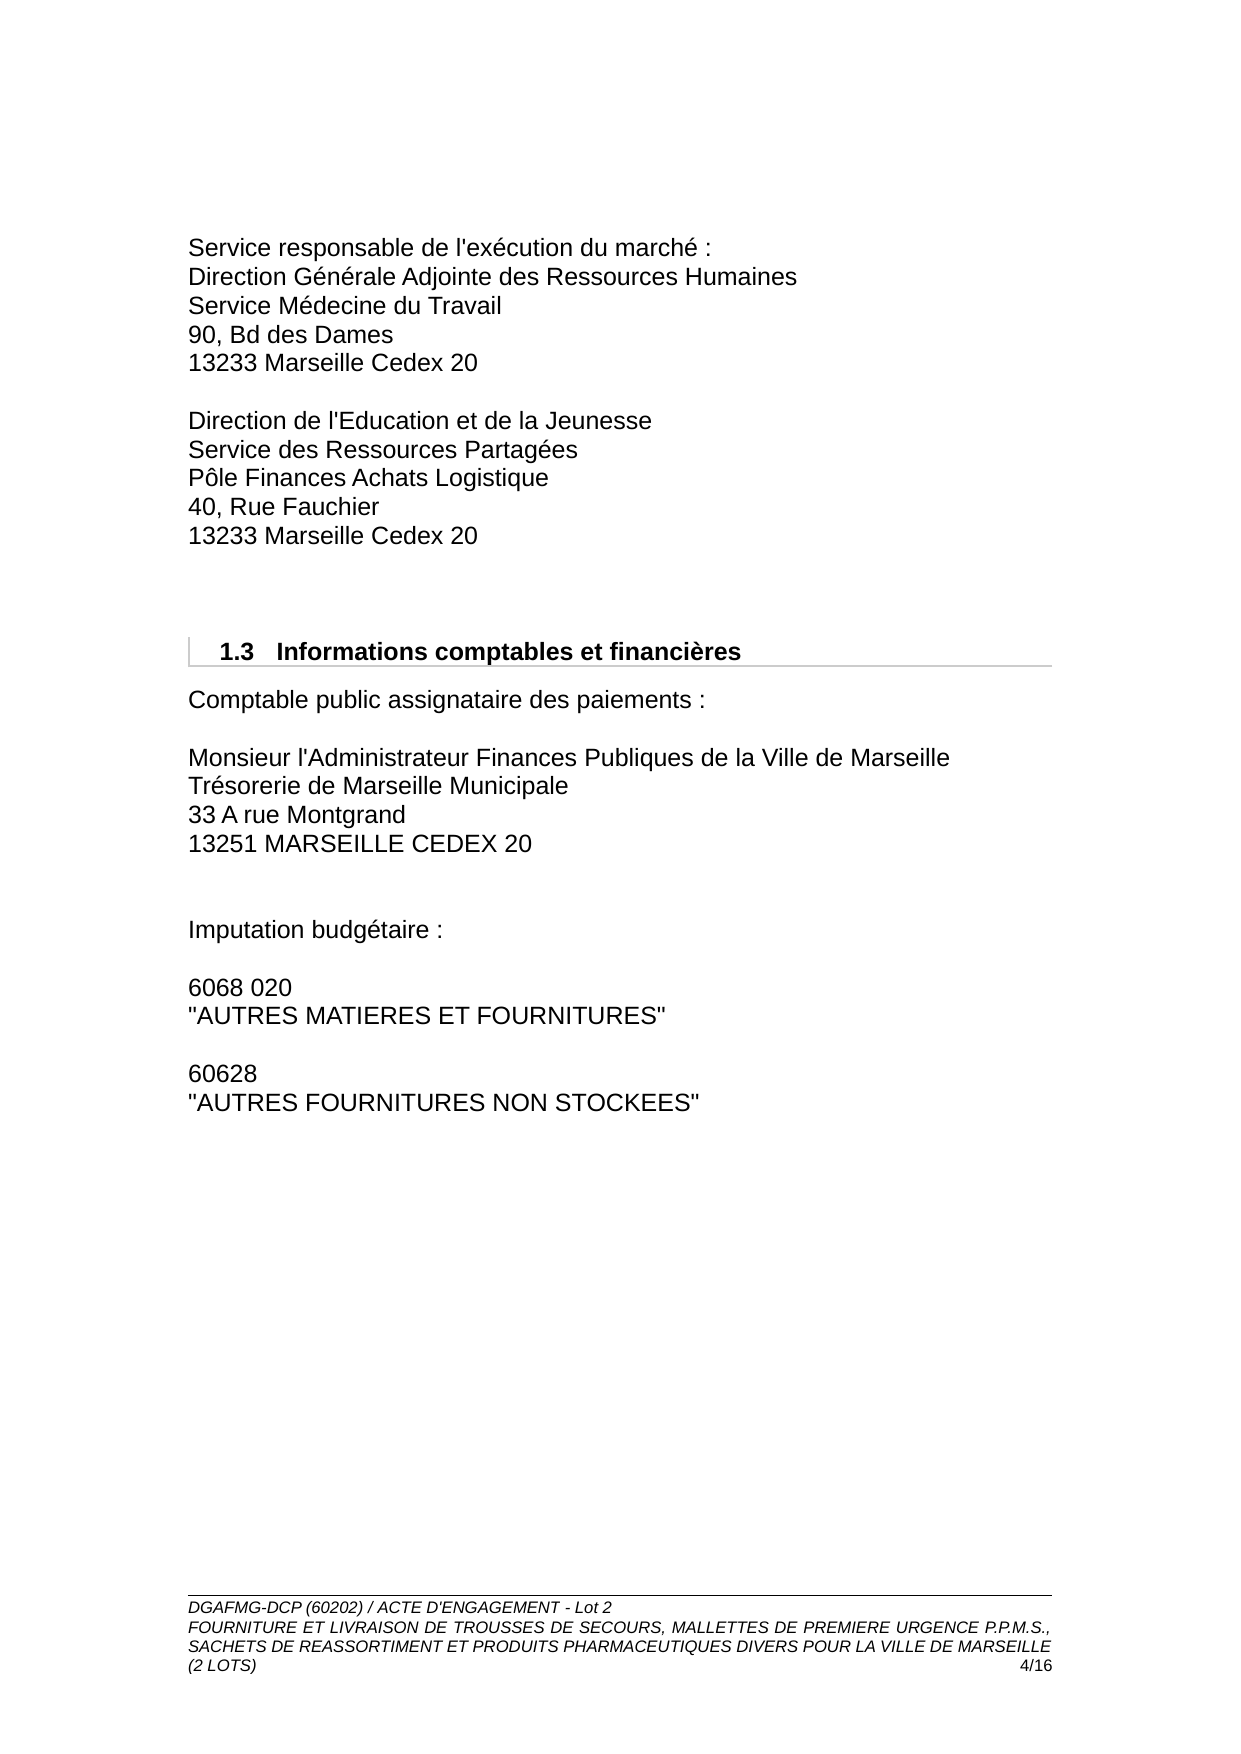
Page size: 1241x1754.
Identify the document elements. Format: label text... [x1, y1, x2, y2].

text Direction Générale Adjointe des Ressources Humaines [188, 262, 1052, 291]
text 40, Rue Fauchier [188, 492, 1052, 521]
text "AUTRES FOURNITURES NON STOCKEES" [188, 1088, 1052, 1116]
text Service Médecine du Travail [188, 291, 1052, 319]
text Trésorerie de Marseille Municipale [188, 771, 1052, 800]
text 6068 020 [188, 973, 1052, 1001]
text 13233 Marseille Cedex 20 [188, 521, 1052, 549]
text Service des Ressources Partagées [188, 434, 1052, 463]
text 33 A rue Montgrand [188, 800, 1052, 829]
text "AUTRES MATIERES ET FOURNITURES" [188, 1001, 1052, 1030]
text Imputation budgétaire : [188, 915, 1052, 944]
text 13251 MARSEILLE CEDEX 20 [188, 829, 1052, 858]
text Comptable public assignataire des paiements : [188, 685, 1052, 714]
text Service responsable de l'exécution du marché : [188, 233, 1052, 262]
text Direction de l'Education et de la Jeunesse [188, 406, 1052, 434]
text Monsieur l'Administrateur Finances Publiques de la Ville de Marseille [188, 743, 1052, 771]
text Pôle Finances Achats Logistique [188, 463, 1052, 492]
subtitle Informations comptables et financières [190, 637, 1052, 665]
text 90, Bd des Dames [188, 319, 1052, 348]
text 60628 [188, 1059, 1052, 1088]
text 13233 Marseille Cedex 20 [188, 348, 1052, 377]
